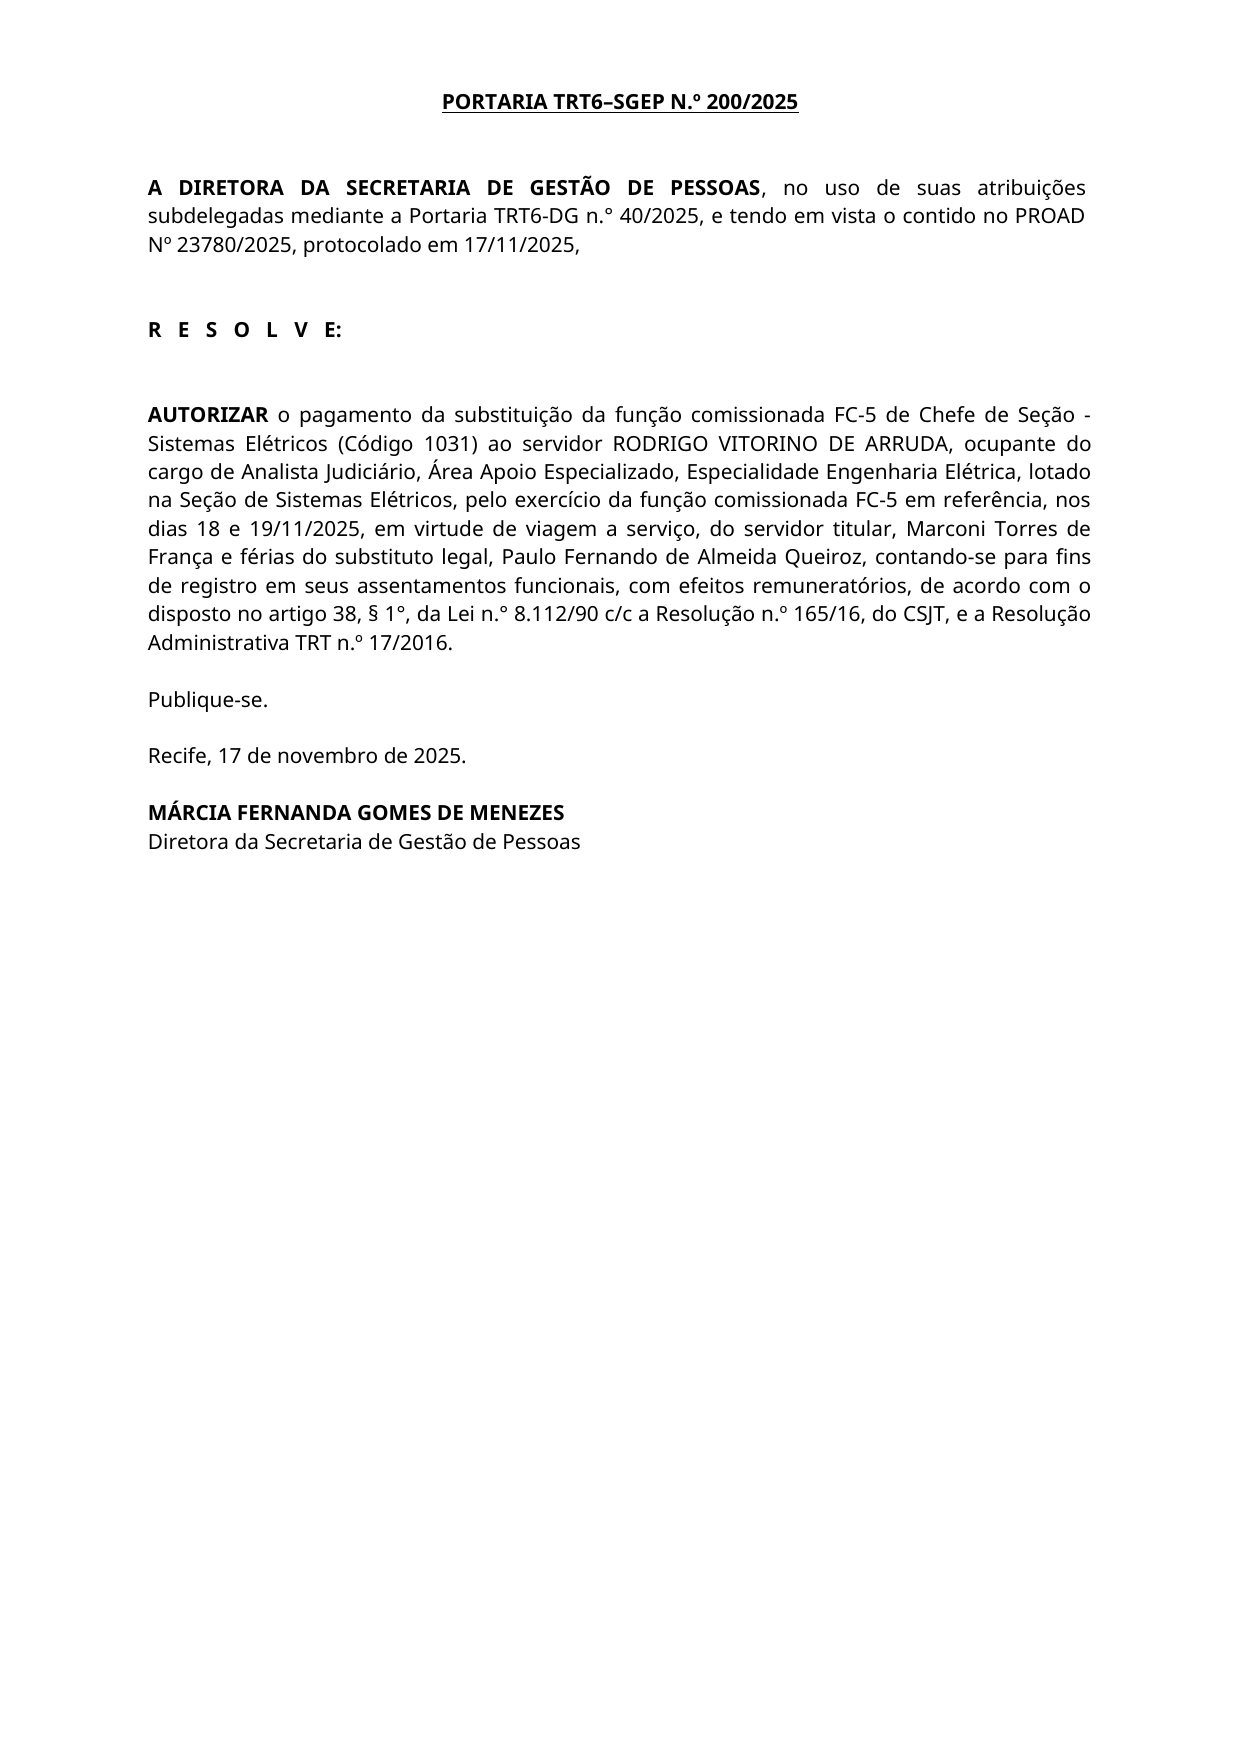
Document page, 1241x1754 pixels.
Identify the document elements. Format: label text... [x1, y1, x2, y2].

text R E S O L V E: [148, 315, 1087, 343]
text A DIRETORA DA SECRETARIA DE GESTÃO DE PESSOAS, no uso de suas atribuições subdelegadas mediante a Portaria TRT6-DG n.° 40/2025, e tendo em vista o contido no PROAD Nº 23780/2025, protocolado em 17/11/2025, [148, 173, 1087, 258]
text Diretora da Secretaria de Gestão de Pessoas [148, 827, 1092, 855]
text Publique-se. [148, 685, 1092, 713]
text AUTORIZAR o pagamento da substituição da função comissionada FC-5 de Chefe de Seção - Sistemas Elétricos (Código 1031) ao servidor RODRIGO VITORINO DE ARRUDA, ocupante do cargo de Analista Judiciário, Área Apoio Especializado, Especialidade Engenharia Elétrica, lotado na Seção de Sistemas Elétricos, pelo exercício da função comissionada FC-5 em referência, nos dias 18 e 19/11/2025, em virtude de viagem a serviço, do servidor titular, Marconi Torres de França e férias do substituto legal, Paulo Fernando de Almeida Queiroz, contando-se para fins de registro em seus assentamentos funcionais, com efeitos remuneratórios, de acordo com o disposto no artigo 38, § 1°, da Lei n.° 8.112/90 c/c a Resolução n.º 165/16, do CSJT, e a Resolução Administrativa TRT n.º 17/2016. [148, 400, 1092, 656]
text MÁRCIA FERNANDA GOMES DE MENEZES [148, 798, 1092, 827]
text PORTARIA TRT6–SGEP N.º 200/2025 [148, 87, 1092, 116]
text Recife, 17 de novembro de 2025. [148, 742, 1092, 770]
